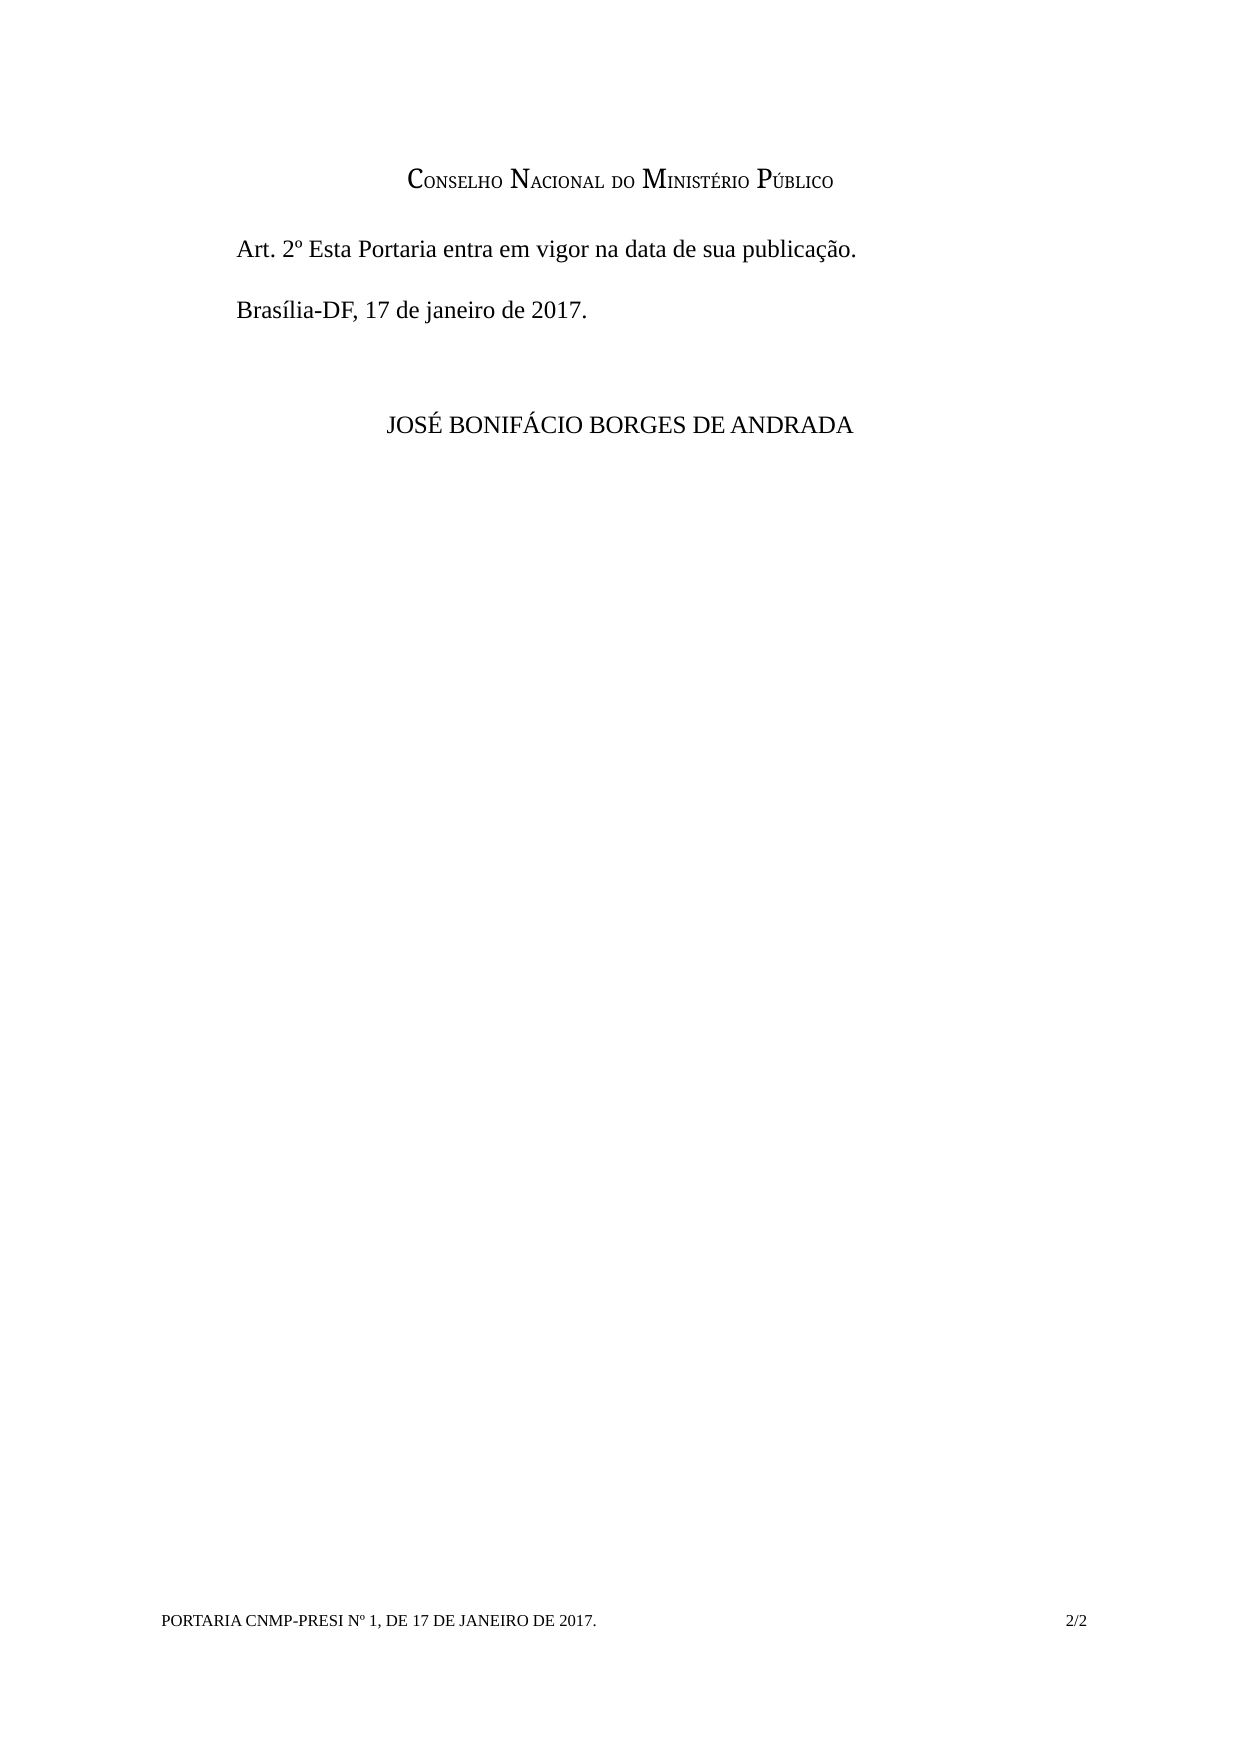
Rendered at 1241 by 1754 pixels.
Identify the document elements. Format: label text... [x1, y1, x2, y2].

text JOSÉ BONIFÁCIO BORGES DE ANDRADA [148, 410, 1093, 439]
text Art. 2º Esta Portaria entra em vigor na data de sua publicação. [148, 234, 1093, 263]
text Brasília-DF, 17 de janeiro de 2017. [148, 295, 1093, 324]
